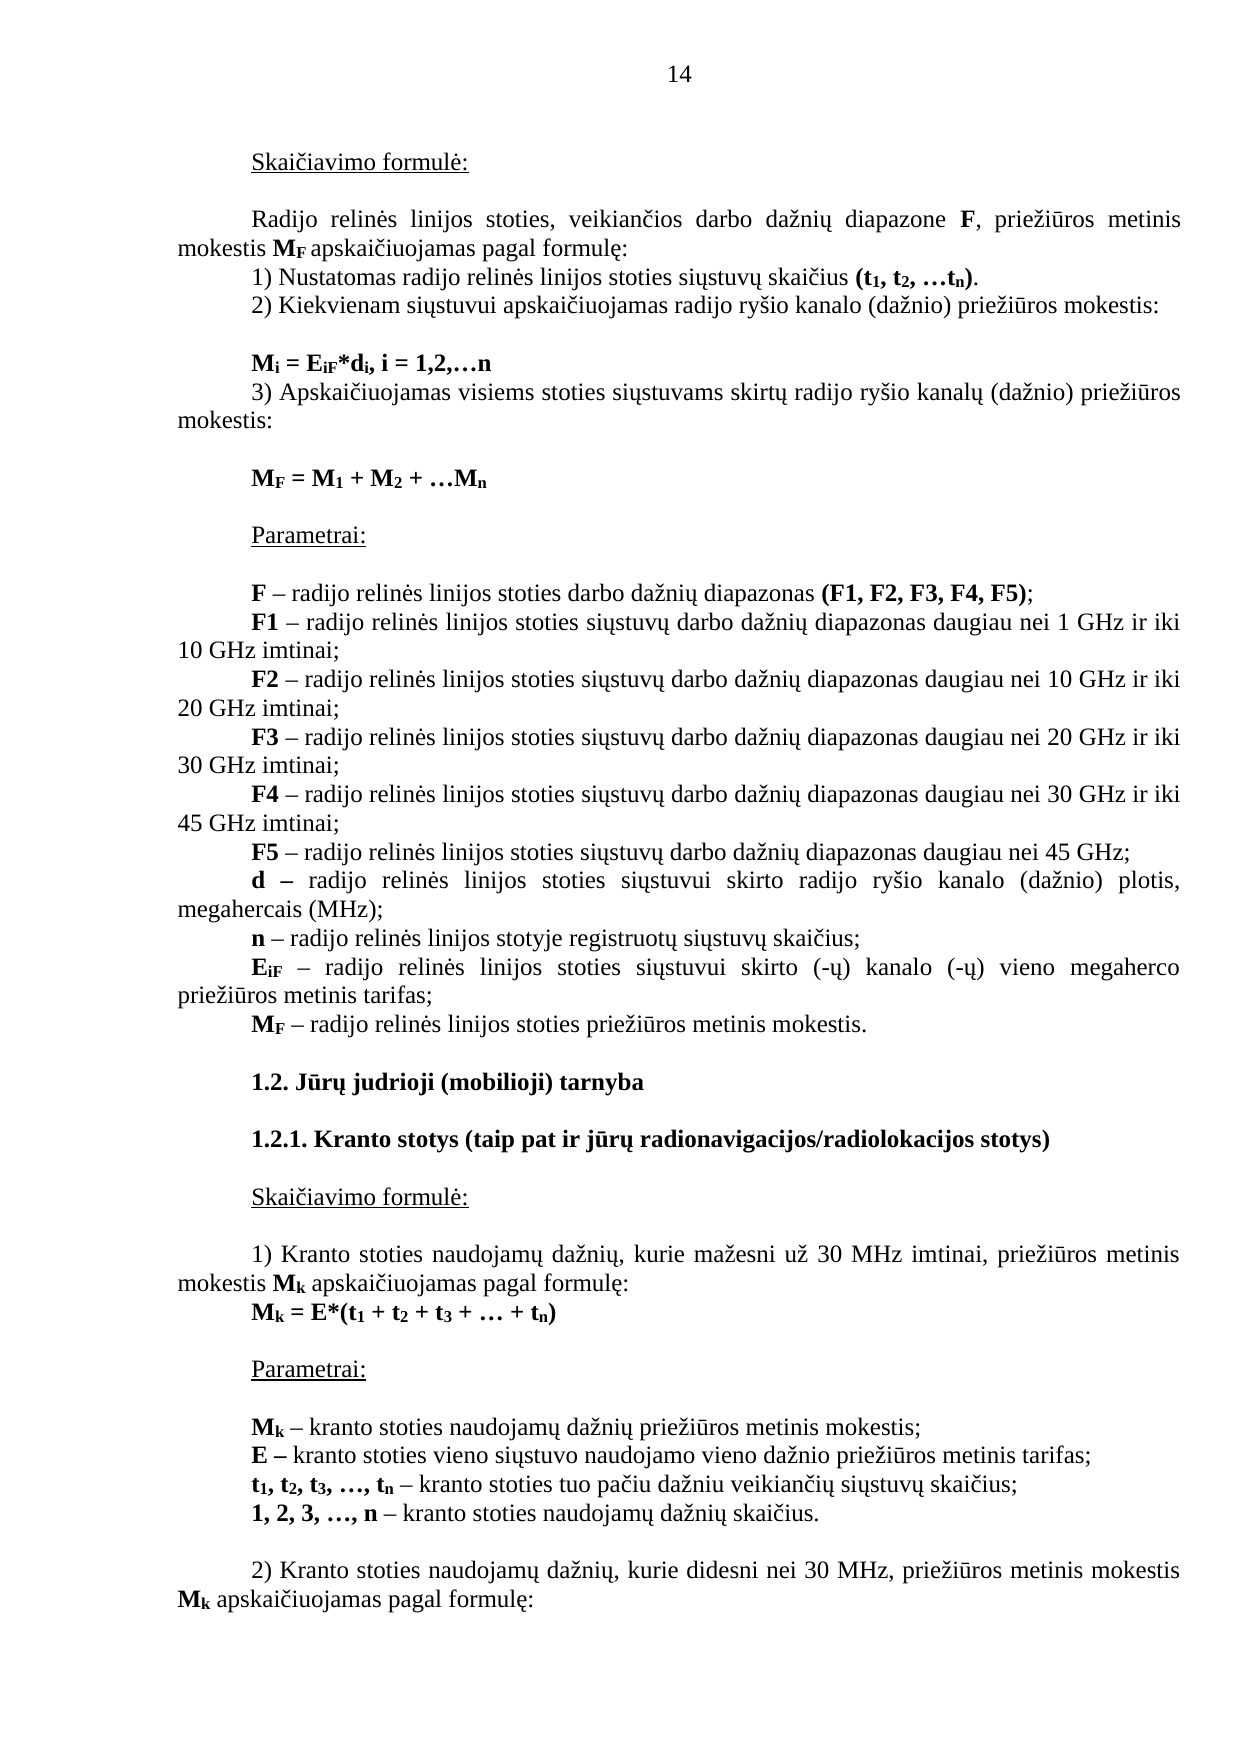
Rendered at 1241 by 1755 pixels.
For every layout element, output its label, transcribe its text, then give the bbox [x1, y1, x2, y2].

text F1 – radijo relinės linijos stoties siųstuvų darbo dažnių diapazonas daugiau nei 1 GHz ir iki 10 GHz imtinai; [177, 607, 1181, 664]
text F4 – radijo relinės linijos stoties siųstuvų darbo dažnių diapazonas daugiau nei 30 GHz ir iki 45 GHz imtinai; [177, 779, 1181, 837]
text MF = M1 + M2 + …Mn [177, 463, 1181, 492]
text Parametrai: [177, 1354, 1181, 1383]
text Parametrai: [177, 521, 1181, 549]
text Mk = E*(t1 + t2 + t3 + … + tn) [177, 1297, 1181, 1326]
text F – radijo relinės linijos stoties darbo dažnių diapazonas (F1, F2, F3, F4, F5); [177, 578, 1181, 607]
text Mi = EiF*di, i = 1,2,…n [177, 348, 1181, 377]
text 2) Kranto stoties naudojamų dažnių, kurie didesni nei 30 MHz, priežiūros metinis mokestis Mk apskaičiuojamas pagal formulę: [177, 1556, 1181, 1613]
text 3) Apskaičiuojamas visiems stoties siųstuvams skirtų radijo ryšio kanalų (dažnio) priežiūros mokestis: [177, 377, 1181, 434]
text Skaičiavimo formulė: [177, 1182, 1181, 1211]
text F5 – radijo relinės linijos stoties siųstuvų darbo dažnių diapazonas daugiau nei 45 GHz; [177, 837, 1181, 866]
text Radijo relinės linijos stoties, veikiančios darbo dažnių diapazone F, priežiūros metinis mokestis MF apskaičiuojamas pagal formulę: [177, 204, 1181, 262]
text n – radijo relinės linijos stotyje registruotų siųstuvų skaičius; [177, 923, 1181, 952]
text d – radijo relinės linijos stoties siųstuvui skirto radijo ryšio kanalo (dažnio) plotis, megahercais (MHz); [177, 866, 1181, 923]
text F3 – radijo relinės linijos stoties siųstuvų darbo dažnių diapazonas daugiau nei 20 GHz ir iki 30 GHz imtinai; [177, 722, 1181, 779]
text MF – radijo relinės linijos stoties priežiūros metinis mokestis. [177, 1009, 1181, 1038]
text 2) Kiekvienam siųstuvui apskaičiuojamas radijo ryšio kanalo (dažnio) priežiūros mokestis: [177, 291, 1181, 319]
text EiF – radijo relinės linijos stoties siųstuvui skirto (-ų) kanalo (-ų) vieno megaherco priežiūros metinis tarifas; [177, 952, 1181, 1009]
text Skaičiavimo formulė: [177, 147, 1181, 176]
text 1.2. Jūrų judrioji (mobilioji) tarnyba [177, 1067, 1181, 1096]
text 1, 2, 3, …, n – kranto stoties naudojamų dažnių skaičius. [177, 1498, 1181, 1527]
text F2 – radijo relinės linijos stoties siųstuvų darbo dažnių diapazonas daugiau nei 10 GHz ir iki 20 GHz imtinai; [177, 664, 1181, 722]
text 1.2.1. Kranto stotys (taip pat ir jūrų radionavigacijos/radiolokacijos stotys) [177, 1124, 1181, 1153]
text E – kranto stoties vieno siųstuvo naudojamo vieno dažnio priežiūros metinis tarifas; [177, 1441, 1181, 1469]
text Mk – kranto stoties naudojamų dažnių priežiūros metinis mokestis; [177, 1412, 1181, 1441]
text t1, t2, t3, …, tn – kranto stoties tuo pačiu dažniu veikiančių siųstuvų skaičius; [177, 1469, 1181, 1498]
text 1) Kranto stoties naudojamų dažnių, kurie mažesni už 30 MHz imtinai, priežiūros metinis mokestis Mk apskaičiuojamas pagal formulę: [177, 1239, 1181, 1297]
text 1) Nustatomas radijo relinės linijos stoties siųstuvų skaičius (t1, t2, …tn). [177, 262, 1181, 291]
